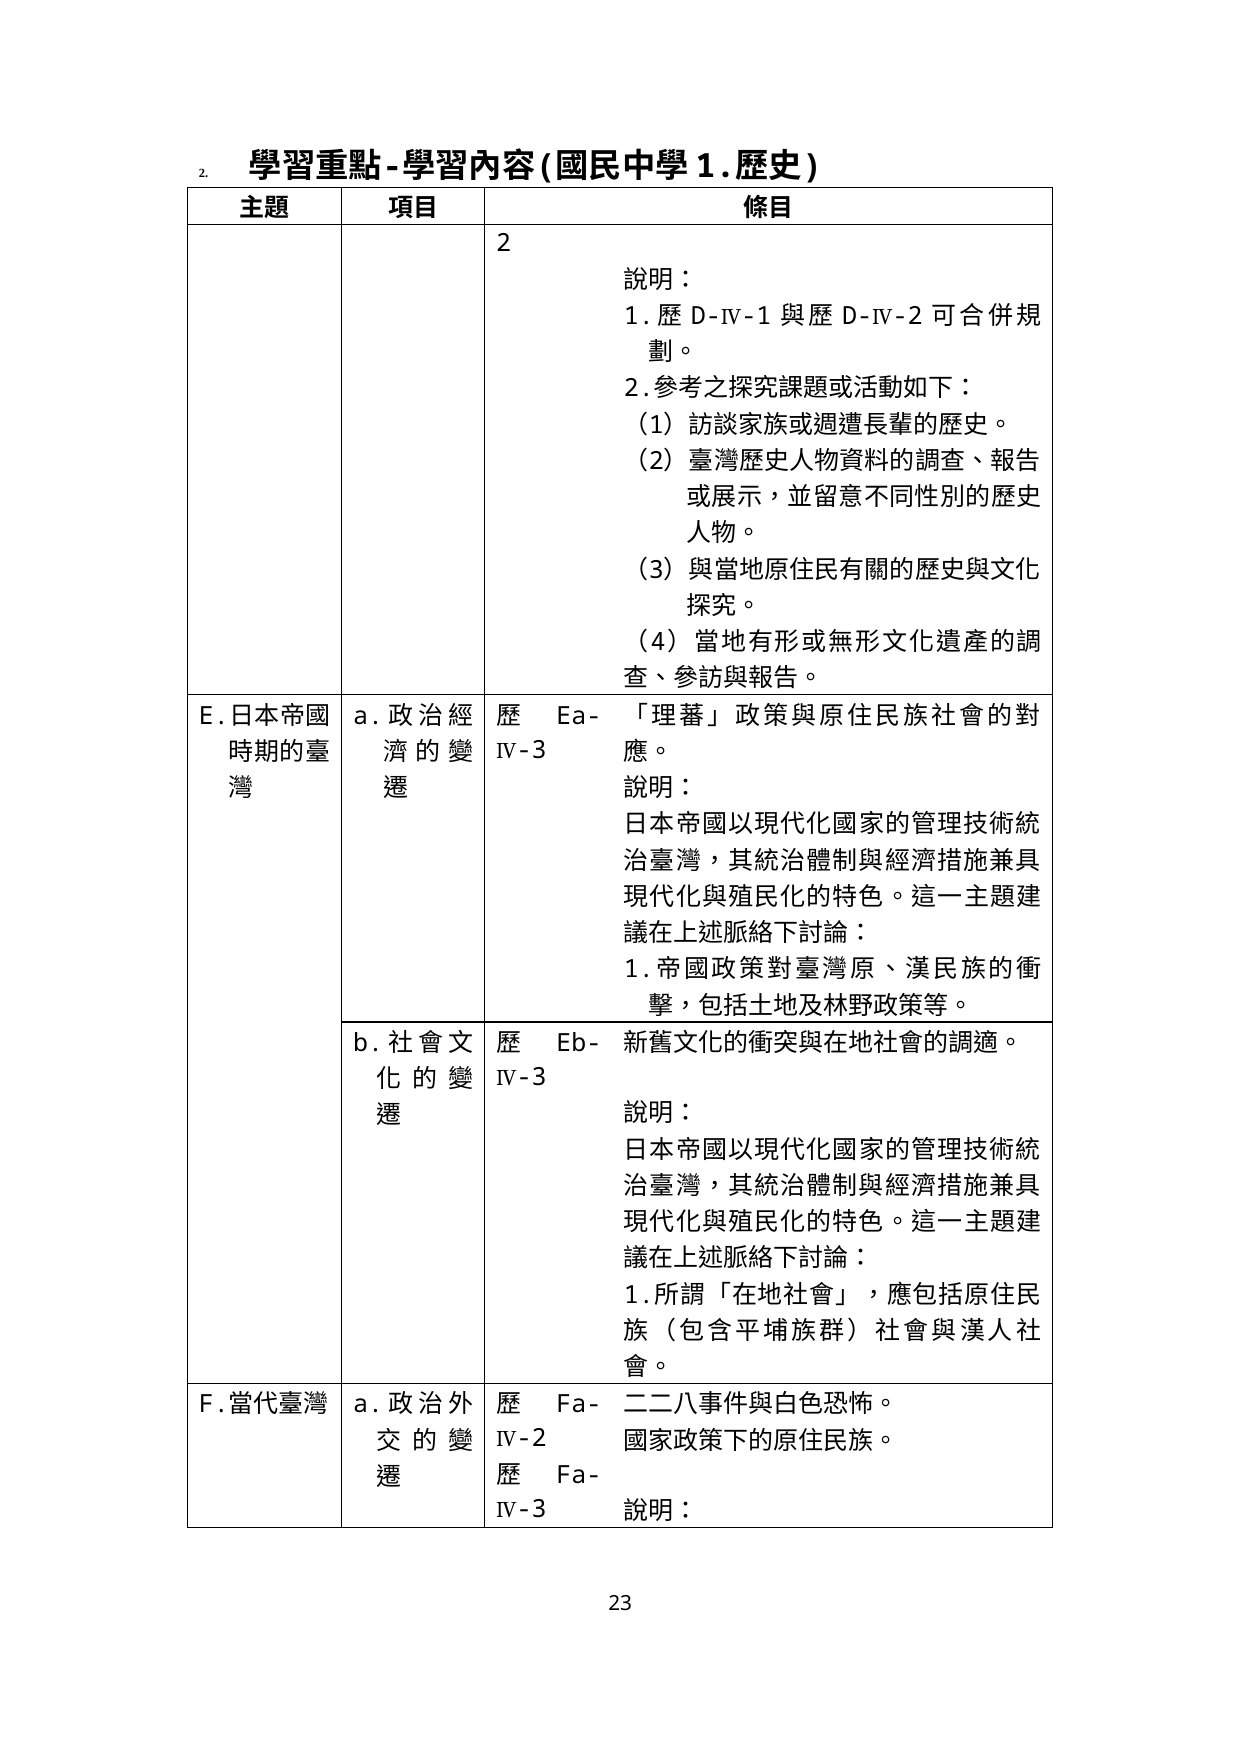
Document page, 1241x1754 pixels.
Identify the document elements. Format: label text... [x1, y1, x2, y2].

table_cell 2 [485, 225, 612, 694]
table_cell 條目 [485, 188, 1052, 224]
table_cell 歷Fa-Ⅳ-2 歷Fa-Ⅳ-3 [485, 1384, 612, 1527]
table_cell 主題 [188, 188, 341, 224]
table_cell [342, 225, 484, 694]
table_cell b.社會文化的變遷 [342, 1023, 484, 1383]
table_cell [188, 225, 341, 694]
table_cell 「理蕃」政策與原住民族社會的對應。 說明： 日本帝國以現代化國家的管理技術統治臺灣，其統治體制與經濟措施兼具現代化與殖民化的特色。這一主題建議在上述脈絡下討論： 1.帝國政策對臺灣原、漢民族的衝擊，包括土地及林野政策等。 [612, 695, 1052, 1021]
table_cell 新舊文化的衝突與在地社會的調適。 說明： 日本帝國以現代化國家的管理技術統治臺灣，其統治體制與經濟措施兼具現代化與殖民化的特色。這一主題建議在上述脈絡下討論： 1.所謂「在地社會」，應包括原住民族（包含平埔族群）社會與漢人社會。 [612, 1023, 1052, 1383]
table_cell 二二八事件與白色恐怖。 國家政策下的原住民族。 說明： [612, 1384, 1052, 1527]
table_header 學習重點-學習內容(國民中學1.歷史) [188, 120, 1053, 187]
table_cell 項目 [342, 188, 484, 224]
table_cell E.日本帝國時期的臺灣 [188, 695, 341, 1383]
table_cell 歷Eb-Ⅳ-3 [485, 1023, 612, 1383]
table_cell 歷Ea-Ⅳ-3 [485, 695, 612, 1021]
table_cell a.政治經濟的變遷 [342, 695, 484, 1021]
table_cell a.政治外交的變遷 [342, 1384, 484, 1527]
table_cell F.當代臺灣 [188, 1384, 341, 1527]
table_cell 說明： 1.歷D-Ⅳ-1與歷D-Ⅳ-2可合併規劃。 2.參考之探究課題或活動如下： （1）訪談家族或週遭長輩的歷史。 （2）臺灣歷史人物資料的調查、報告或展示，並留意不同性別的歷史人物。 （3）與當地原住民有關的歷史與文化探究。 （4）當地有形或無形文化遺產的調查、參訪與報告。 [612, 225, 1052, 694]
